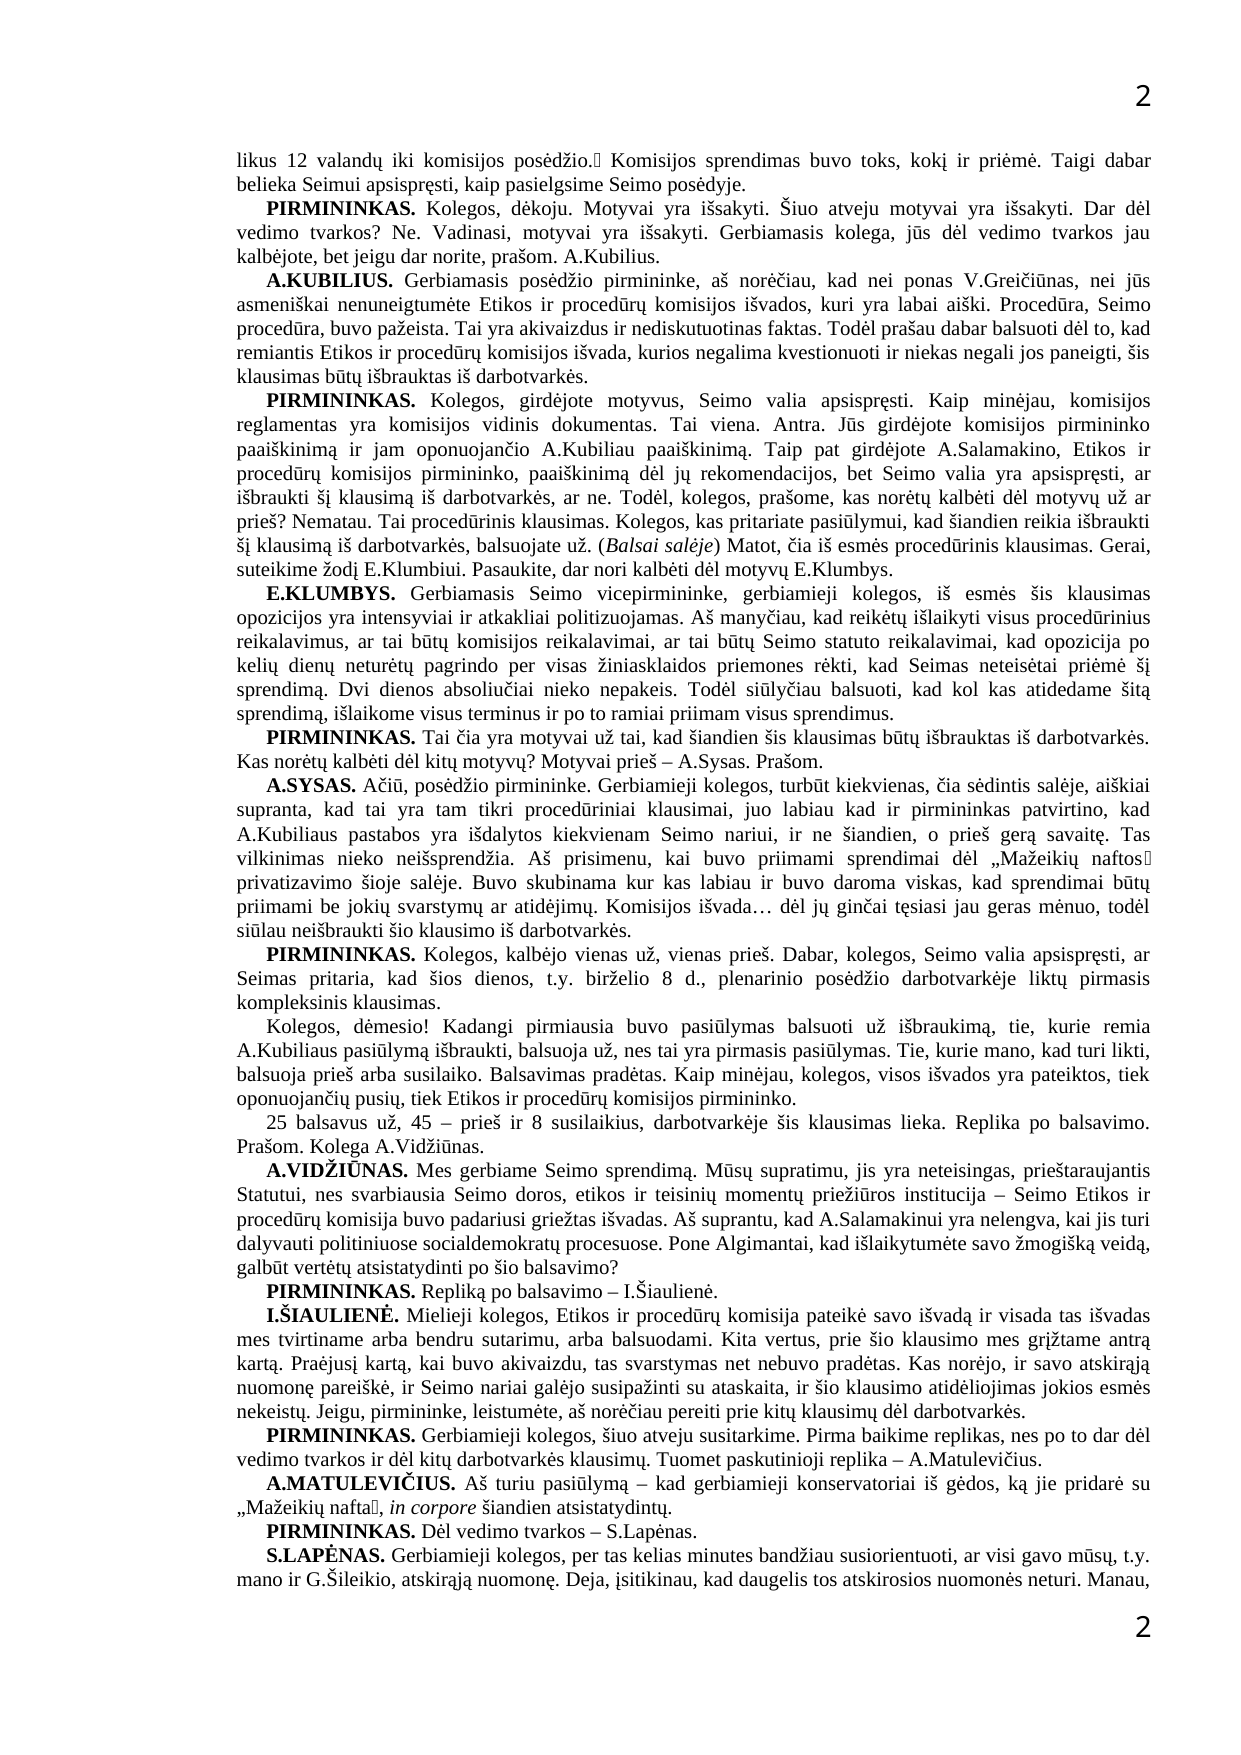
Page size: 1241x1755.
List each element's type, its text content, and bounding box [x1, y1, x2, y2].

text Kolegos, dėmesio! Kadangi pirmiausia buvo pasiūlymas balsuoti už išbraukimą, tie, kurie remia A.Kubiliaus pasiūlymą išbraukti, balsuoja už, nes tai yra pirmasis pasiūlymas. Tie, kurie mano, kad turi likti, balsuoja prieš arba susilaiko. Balsavimas pradėtas. Kaip minėjau, kolegos, visos išvados yra pateiktos, tiek oponuojančių pusių, tiek Etikos ir procedūrų komisijos pirmininko. [236, 1014, 1152, 1110]
text I.ŠIAULIENĖ. Mielieji kolegos, Etikos ir procedūrų komisija pateikė savo išvadą ir visada tas išvadas mes tvirtiname arba bendru sutarimu, arba balsuodami. Kita vertus, prie šio klausimo mes grįžtame antrą kartą. Praėjusį kartą, kai buvo akivaizdu, tas svarstymas net nebuvo pradėtas. Kas norėjo, ir savo atskirąją nuomonę pareiškė, ir Seimo nariai galėjo susipažinti su ataskaita, ir šio klausimo atidėliojimas jokios esmės nekeistų. Jeigu, pirmininke, leistumėte, aš norėčiau pereiti prie kitų klausimų dėl darbotvarkės. [236, 1303, 1152, 1423]
text A.VIDŽIŪNAS. Mes gerbiame Seimo sprendimą. Mūsų supratimu, jis yra neteisingas, prieštaraujantis Statutui, nes svarbiausia Seimo doros, etikos ir teisinių momentų priežiūros institucija – Seimo Etikos ir procedūrų komisija buvo padariusi griežtas išvadas. Aš suprantu, kad A.Salamakinui yra nelengva, kai jis turi dalyvauti politiniuose socialdemokratų procesuose. Pone Algimantai, kad išlaikytumėte savo žmogišką veidą, galbūt vertėtų atsistatydinti po šio balsavimo? [236, 1158, 1152, 1279]
text S.LAPĖNAS. Gerbiamieji kolegos, per tas kelias minutes bandžiau susiorientuoti, ar visi gavo mūsų, t.y. mano ir G.Šileikio, atskirąją nuomonę. Deja, įsitikinau, kad daugelis tos atskirosios nuomonės neturi. Manau, [236, 1543, 1152, 1591]
text E.KLUMBYS. Gerbiamasis Seimo vicepirmininke, gerbiamieji kolegos, iš esmės šis klausimas opozicijos yra intensyviai ir atkakliai politizuojamas. Aš manyčiau, kad reikėtų išlaikyti visus procedūrinius reikalavimus, ar tai būtų komisijos reikalavimai, ar tai būtų Seimo statuto reikalavimai, kad opozicija po kelių dienų neturėtų pagrindo per visas žiniasklaidos priemones rėkti, kad Seimas neteisėtai priėmė šį sprendimą. Dvi dienos absoliučiai nieko nepakeis. Todėl siūlyčiau balsuoti, kad kol kas atidedame šitą sprendimą, išlaikome visus terminus ir po to ramiai priimam visus sprendimus. [236, 581, 1152, 725]
text 25 balsavus už, 45 – prieš ir 8 susilaikius, darbotvarkėje šis klausimas lieka. Replika po balsavimo. Prašom. Kolega A.Vidžiūnas. [236, 1110, 1152, 1158]
text PIRMININKAS. Kolegos, girdėjote motyvus, Seimo valia apsispręsti. Kaip minėjau, komisijos reglamentas yra komisijos vidinis dokumentas. Tai viena. Antra. Jūs girdėjote komisijos pirmininko paaiškinimą ir jam oponuojančio A.Kubiliau paaiškinimą. Taip pat girdėjote A.Salamakino, Etikos ir procedūrų komisijos pirmininko, paaiškinimą dėl jų rekomendacijos, bet Seimo valia yra apsispręsti, ar išbraukti šį klausimą iš darbotvarkės, ar ne. Todėl, kolegos, prašome, kas norėtų kalbėti dėl motyvų už ar prieš? Nematau. Tai procedūrinis klausimas. Kolegos, kas pritariate pasiūlymui, kad šiandien reikia išbraukti šį klausimą iš darbotvarkės, balsuojate už. (Balsai salėje) Matot, čia iš esmės procedūrinis klausimas. Gerai, suteikime žodį E.Klumbiui. Pasaukite, dar nori kalbėti dėl motyvų E.Klumbys. [236, 388, 1152, 581]
text A.SYSAS. Ačiū, posėdžio pirmininke. Gerbiamieji kolegos, turbūt kiekvienas, čia sėdintis salėje, aiškiai supranta, kad tai yra tam tikri procedūriniai klausimai, juo labiau kad ir pirmininkas patvirtino, kad A.Kubiliaus pastabos yra išdalytos kiekvienam Seimo nariui, ir ne šiandien, o prieš gerą savaitę. Tas vilkinimas nieko neišsprendžia. Aš prisimenu, kai buvo priimami sprendimai dėl „Mažeikių naftos privatizavimo šioje salėje. Buvo skubinama kur kas labiau ir buvo daroma viskas, kad sprendimai būtų priimami be jokių svarstymų ar atidėjimų. Komisijos išvada… dėl jų ginčai tęsiasi jau geras mėnuo, todėl siūlau neišbraukti šio klausimo iš darbotvarkės. [236, 773, 1152, 942]
text A.KUBILIUS. Gerbiamasis posėdžio pirmininke, aš norėčiau, kad nei ponas V.Greičiūnas, nei jūs asmeniškai nenuneigtumėte Etikos ir procedūrų komisijos išvados, kuri yra labai aiški. Procedūra, Seimo procedūra, buvo pažeista. Tai yra akivaizdus ir nediskutuotinas faktas. Todėl prašau dabar balsuoti dėl to, kad remiantis Etikos ir procedūrų komisijos išvada, kurios negalima kvestionuoti ir niekas negali jos paneigti, šis klausimas būtų išbrauktas iš darbotvarkės. [236, 268, 1152, 388]
text PIRMININKAS. Tai čia yra motyvai už tai, kad šiandien šis klausimas būtų išbrauktas iš darbotvarkės. Kas norėtų kalbėti dėl kitų motyvų? Motyvai prieš – A.Sysas. Prašom. [236, 725, 1152, 773]
text PIRMININKAS. Gerbiamieji kolegos, šiuo atveju susitarkime. Pirma baikime replikas, nes po to dar dėl vedimo tvarkos ir dėl kitų darbotvarkės klausimų. Tuomet paskutinioji replika – A.Matulevičius. [236, 1423, 1152, 1471]
text PIRMININKAS. Kolegos, dėkoju. Motyvai yra išsakyti. Šiuo atveju motyvai yra išsakyti. Dar dėl vedimo tvarkos? Ne. Vadinasi, motyvai yra išsakyti. Gerbiamasis kolega, jūs dėl vedimo tvarkos jau kalbėjote, bet jeigu dar norite, prašom. A.Kubilius. [236, 196, 1152, 268]
text PIRMININKAS. Dėl vedimo tvarkos – S.Lapėnas. [236, 1519, 1152, 1543]
text likus 12 valandų iki komisijos posėdžio. Komisijos sprendimas buvo toks, kokį ir priėmė. Taigi dabar belieka Seimui apsispręsti, kaip pasielgsime Seimo posėdyje. [236, 148, 1152, 196]
text PIRMININKAS. Kolegos, kalbėjo vienas už, vienas prieš. Dabar, kolegos, Seimo valia apsispręsti, ar Seimas pritaria, kad šios dienos, t.y. birželio 8 d., plenarinio posėdžio darbotvarkėje liktų pirmasis kompleksinis klausimas. [236, 942, 1152, 1014]
text PIRMININKAS. Repliką po balsavimo – I.Šiaulienė. [236, 1279, 1152, 1303]
text A.MATULEVIČIUS. Aš turiu pasiūlymą – kad gerbiamieji konservatoriai iš gėdos, ką jie pridarė su „Mažeikių nafta, in corpore šiandien atsistatydintų. [236, 1471, 1152, 1519]
